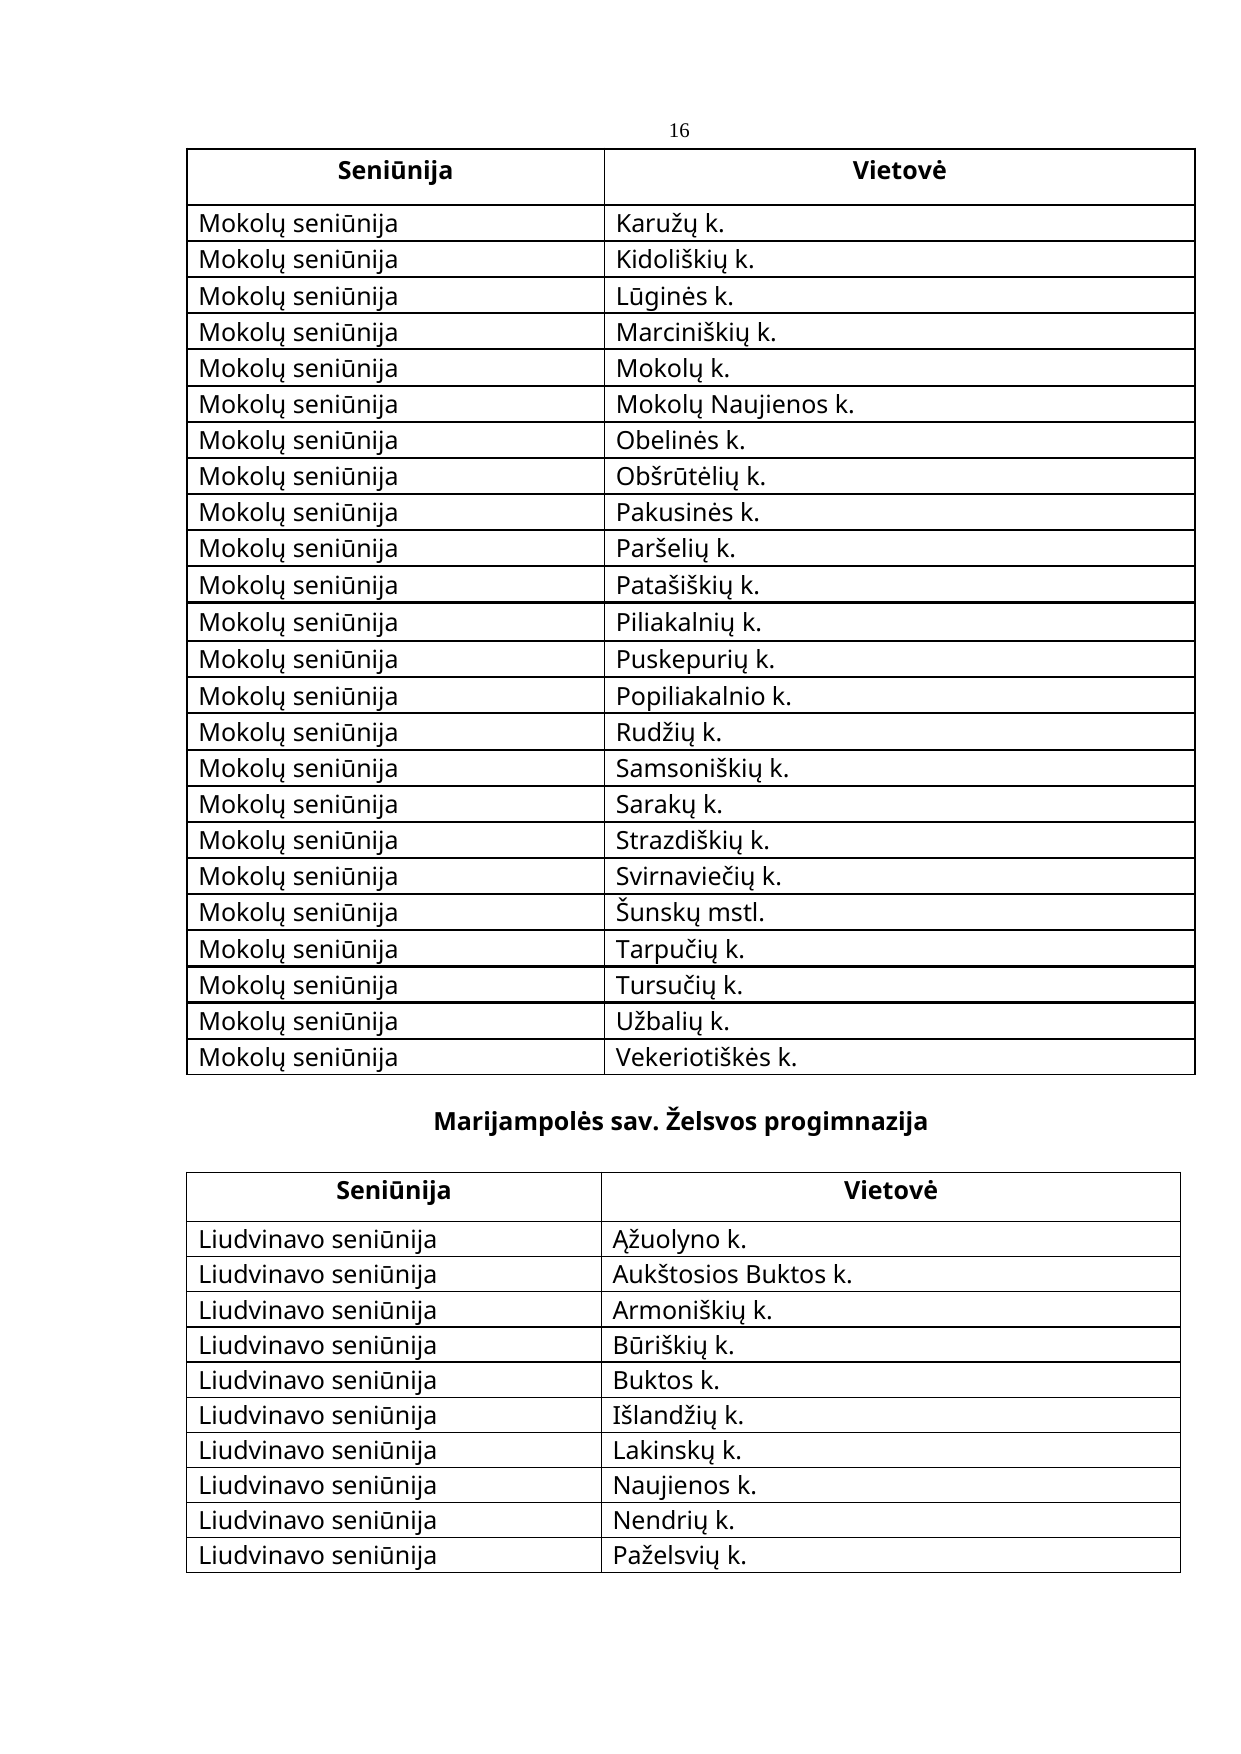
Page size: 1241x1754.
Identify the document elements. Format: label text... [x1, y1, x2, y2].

table_header Seniūnija [187, 1173, 601, 1221]
table_cell Mokolų seniūnija [188, 314, 604, 348]
table_header Seniūnija [188, 150, 604, 204]
table_cell Užbalių k. [605, 1004, 1194, 1038]
table_cell Mokolų seniūnija [188, 823, 604, 857]
table_cell Marciniškių k. [605, 314, 1194, 348]
table_cell Patašiškių k. [605, 567, 1194, 601]
table_cell Mokolų seniūnija [188, 895, 604, 929]
table_cell Mokolų seniūnija [188, 531, 604, 565]
table_cell Obšrūtėlių k. [605, 459, 1194, 493]
table_cell Liudvinavo seniūnija [187, 1503, 601, 1537]
table_cell Samsoniškių k. [605, 751, 1194, 784]
table_cell Mokolų seniūnija [188, 495, 604, 529]
table_cell Mokolų seniūnija [188, 1040, 604, 1074]
table_cell Tursučių k. [605, 968, 1194, 1001]
table_cell Mokolų seniūnija [188, 642, 604, 676]
table_header Vietovė [605, 150, 1194, 204]
table_cell Liudvinavo seniūnija [187, 1292, 601, 1326]
table_cell Naujienos k. [602, 1468, 1180, 1502]
table_cell Mokolų seniūnija [188, 714, 604, 748]
table_cell Mokolų seniūnija [188, 350, 604, 384]
table_cell Kidoliškių k. [605, 242, 1194, 276]
table_cell Liudvinavo seniūnija [187, 1538, 601, 1572]
table_cell Paršelių k. [605, 531, 1194, 565]
table_cell Mokolų seniūnija [188, 968, 604, 1001]
table_cell Sarakų k. [605, 787, 1194, 821]
table_cell Mokolų seniūnija [188, 567, 604, 601]
table_cell Svirnaviečių k. [605, 859, 1194, 893]
table_cell Buktos k. [602, 1363, 1180, 1397]
table_cell Mokolų seniūnija [188, 678, 604, 712]
table_cell Mokolų seniūnija [188, 459, 604, 493]
text Marijampolės sav. Želsvos progimnazija [187, 1103, 1181, 1138]
table_cell Lūginės k. [605, 278, 1194, 312]
table_cell Mokolų Naujienos k. [605, 387, 1194, 421]
table_cell Išlandžių k. [602, 1398, 1180, 1432]
table_cell Liudvinavo seniūnija [187, 1328, 601, 1361]
table_cell Mokolų seniūnija [188, 604, 604, 640]
table_cell Liudvinavo seniūnija [187, 1363, 601, 1397]
table_cell Mokolų seniūnija [188, 751, 604, 784]
table_cell Strazdiškių k. [605, 823, 1194, 857]
table_cell Lakinskų k. [602, 1433, 1180, 1467]
table_cell Mokolų seniūnija [188, 423, 604, 457]
table_cell Liudvinavo seniūnija [187, 1468, 601, 1502]
table_cell Šunskų mstl. [605, 895, 1194, 929]
table_cell Rudžių k. [605, 714, 1194, 748]
table_cell Liudvinavo seniūnija [187, 1257, 601, 1291]
table_cell Liudvinavo seniūnija [187, 1398, 601, 1432]
table_cell Nendrių k. [602, 1503, 1180, 1537]
table_cell Mokolų k. [605, 350, 1194, 384]
table_cell Obelinės k. [605, 423, 1194, 457]
table_cell Mokolų seniūnija [188, 787, 604, 821]
table_cell Paželsvių k. [602, 1538, 1180, 1572]
table_cell Mokolų seniūnija [188, 931, 604, 965]
table_cell Būriškių k. [602, 1328, 1180, 1361]
table_cell Piliakalnių k. [605, 604, 1194, 640]
table_cell Karužų k. [605, 206, 1194, 240]
table_header Vietovė [602, 1173, 1180, 1221]
table_cell Liudvinavo seniūnija [187, 1433, 601, 1467]
table_cell Liudvinavo seniūnija [187, 1222, 601, 1256]
table_cell Pakusinės k. [605, 495, 1194, 529]
table_cell Ąžuolyno k. [602, 1222, 1180, 1256]
table_cell Aukštosios Buktos k. [602, 1257, 1180, 1291]
table_cell Puskepurių k. [605, 642, 1194, 676]
table_cell Tarpučių k. [605, 931, 1194, 965]
table_cell Mokolų seniūnija [188, 1004, 604, 1038]
table_cell Mokolų seniūnija [188, 387, 604, 421]
table_cell Mokolų seniūnija [188, 206, 604, 240]
table_cell Armoniškių k. [602, 1292, 1180, 1326]
table_cell Mokolų seniūnija [188, 859, 604, 893]
table_cell Mokolų seniūnija [188, 278, 604, 312]
table_cell Vekeriotiškės k. [605, 1040, 1194, 1074]
table_cell Popiliakalnio k. [605, 678, 1194, 712]
table_cell Mokolų seniūnija [188, 242, 604, 276]
